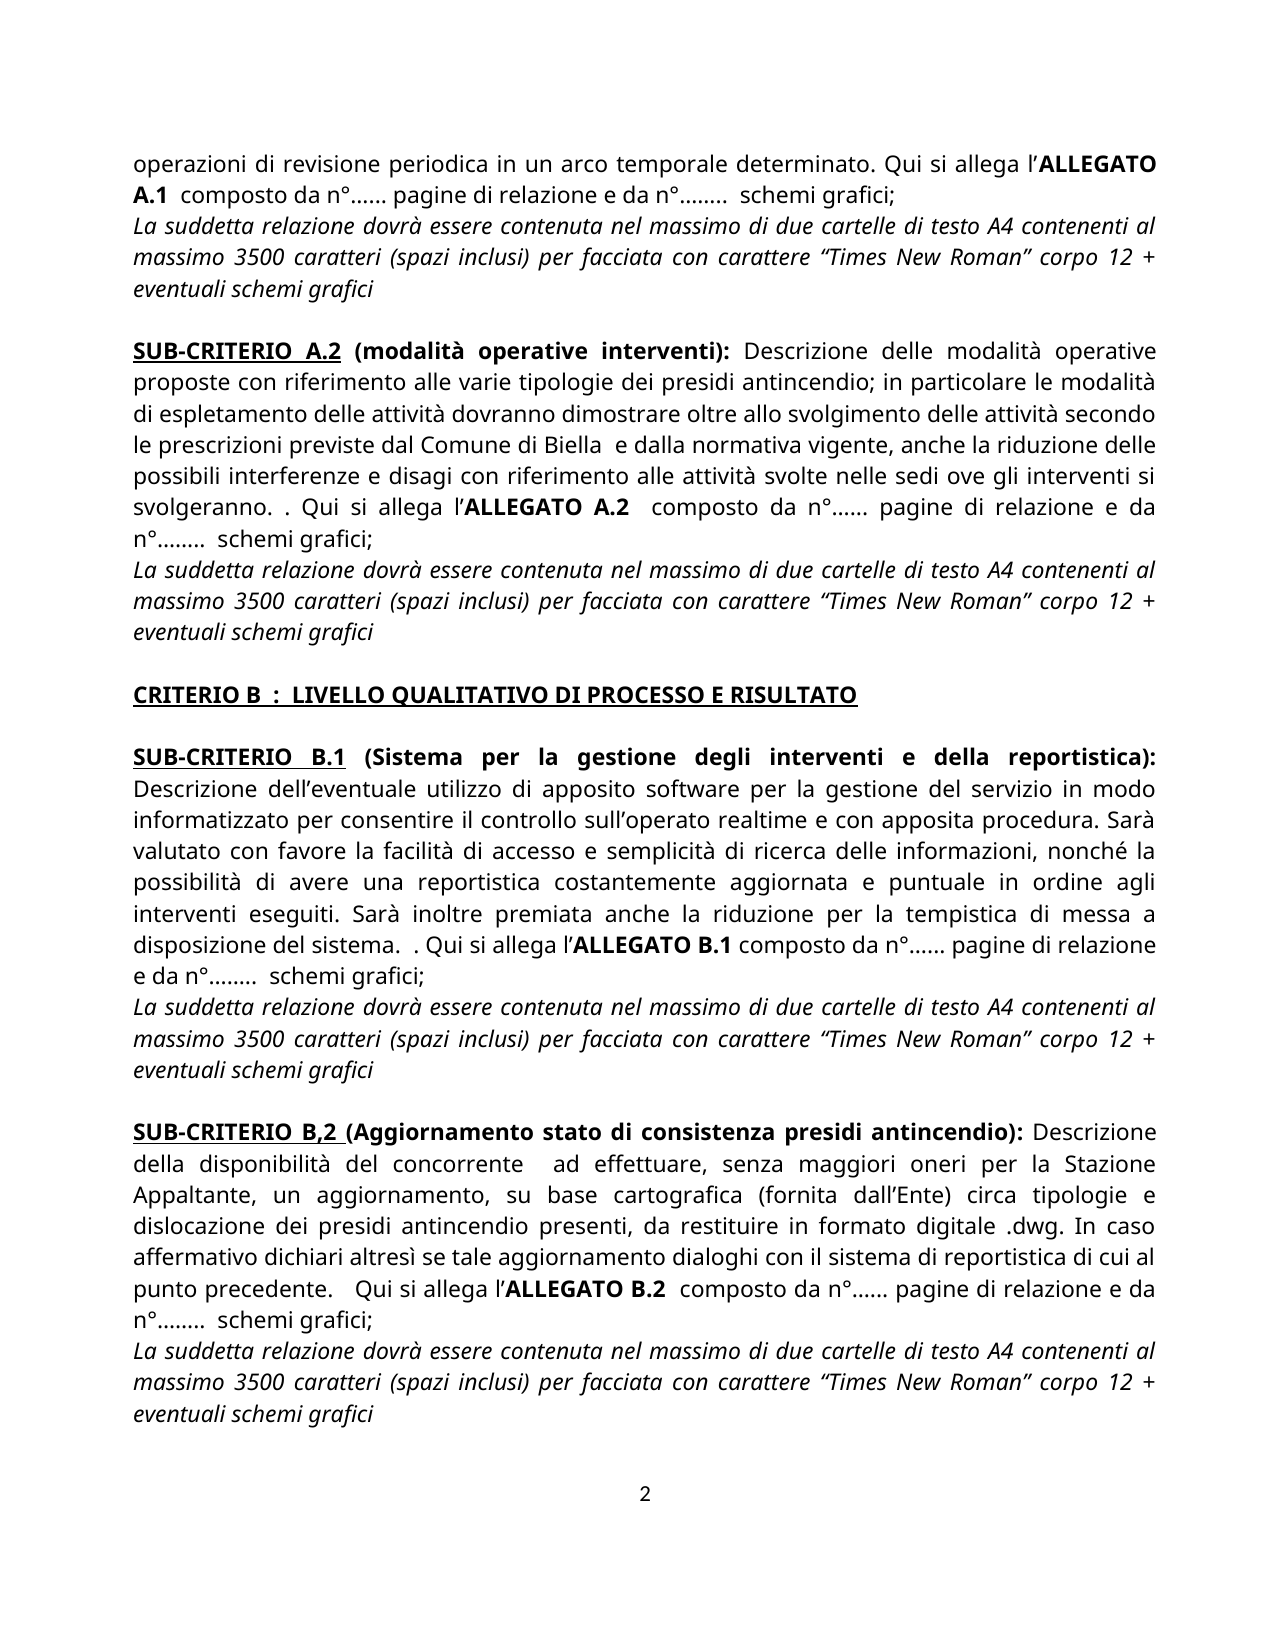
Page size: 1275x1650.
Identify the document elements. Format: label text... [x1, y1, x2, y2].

text La suddetta relazione dovrà essere contenuta nel massimo di due cartelle di testo A4 contenenti al massimo 3500 caratteri (spazi inclusi) per facciata con carattere “Times New Roman” corpo 12 + eventuali schemi grafici [133, 554, 1157, 648]
text operazioni di revisione periodica in un arco temporale determinato. Qui si allega l’ALLEGATO A.1 composto da n°…... pagine di relazione e da n°…….. schemi grafici; [133, 148, 1157, 210]
text CRITERIO B : LIVELLO QUALITATIVO DI PROCESSO E RISULTATO [133, 679, 1157, 710]
text La suddetta relazione dovrà essere contenuta nel massimo di due cartelle di testo A4 contenenti al massimo 3500 caratteri (spazi inclusi) per facciata con carattere “Times New Roman” corpo 12 + eventuali schemi grafici [133, 1335, 1158, 1429]
text SUB-CRITERIO B.1 (Sistema per la gestione degli interventi e della reportistica): Descrizione dell’eventuale utilizzo di apposito software per la gestione del servizio in modo informatizzato per consentire il controllo sull’operato realtime e con apposita procedura. Sarà valutato con favore la facilità di accesso e semplicità di ricerca delle informazioni, nonché la possibilità di avere una reportistica costantemente aggiornata e puntuale in ordine agli interventi eseguiti. Sarà inoltre premiata anche la riduzione per la tempistica di messa a disposizione del sistema. . Qui si allega l’ALLEGATO B.1 composto da n°…... pagine di relazione e da n°…….. schemi grafici; [133, 741, 1157, 991]
text La suddetta relazione dovrà essere contenuta nel massimo di due cartelle di testo A4 contenenti al massimo 3500 caratteri (spazi inclusi) per facciata con carattere “Times New Roman” corpo 12 + eventuali schemi grafici [133, 210, 1157, 304]
text La suddetta relazione dovrà essere contenuta nel massimo di due cartelle di testo A4 contenenti al massimo 3500 caratteri (spazi inclusi) per facciata con carattere “Times New Roman” corpo 12 + eventuali schemi grafici [133, 991, 1157, 1085]
text SUB-CRITERIO A.2 (modalità operative interventi): Descrizione delle modalità operative proposte con riferimento alle varie tipologie dei presidi antincendio; in particolare le modalità di espletamento delle attività dovranno dimostrare oltre allo svolgimento delle attività secondo le prescrizioni previste dal Comune di Biella e dalla normativa vigente, anche la riduzione delle possibili interferenze e disagi con riferimento alle attività svolte nelle sedi ove gli interventi si svolgeranno. . Qui si allega l’ALLEGATO A.2 composto da n°…... pagine di relazione e da n°…….. schemi grafici; [133, 335, 1157, 554]
text SUB-CRITERIO B,2 (Aggiornamento stato di consistenza presidi antincendio): Descrizione della disponibilità del concorrente ad effettuare, senza maggiori oneri per la Stazione Appaltante, un aggiornamento, su base cartografica (fornita dall’Ente) circa tipologie e dislocazione dei presidi antincendio presenti, da restituire in formato digitale .dwg. In caso affermativo dichiari altresì se tale aggiornamento dialoghi con il sistema di reportistica di cui al punto precedente. Qui si allega l’ALLEGATO B.2 composto da n°…... pagine di relazione e da n°…….. schemi grafici; [133, 1116, 1157, 1335]
